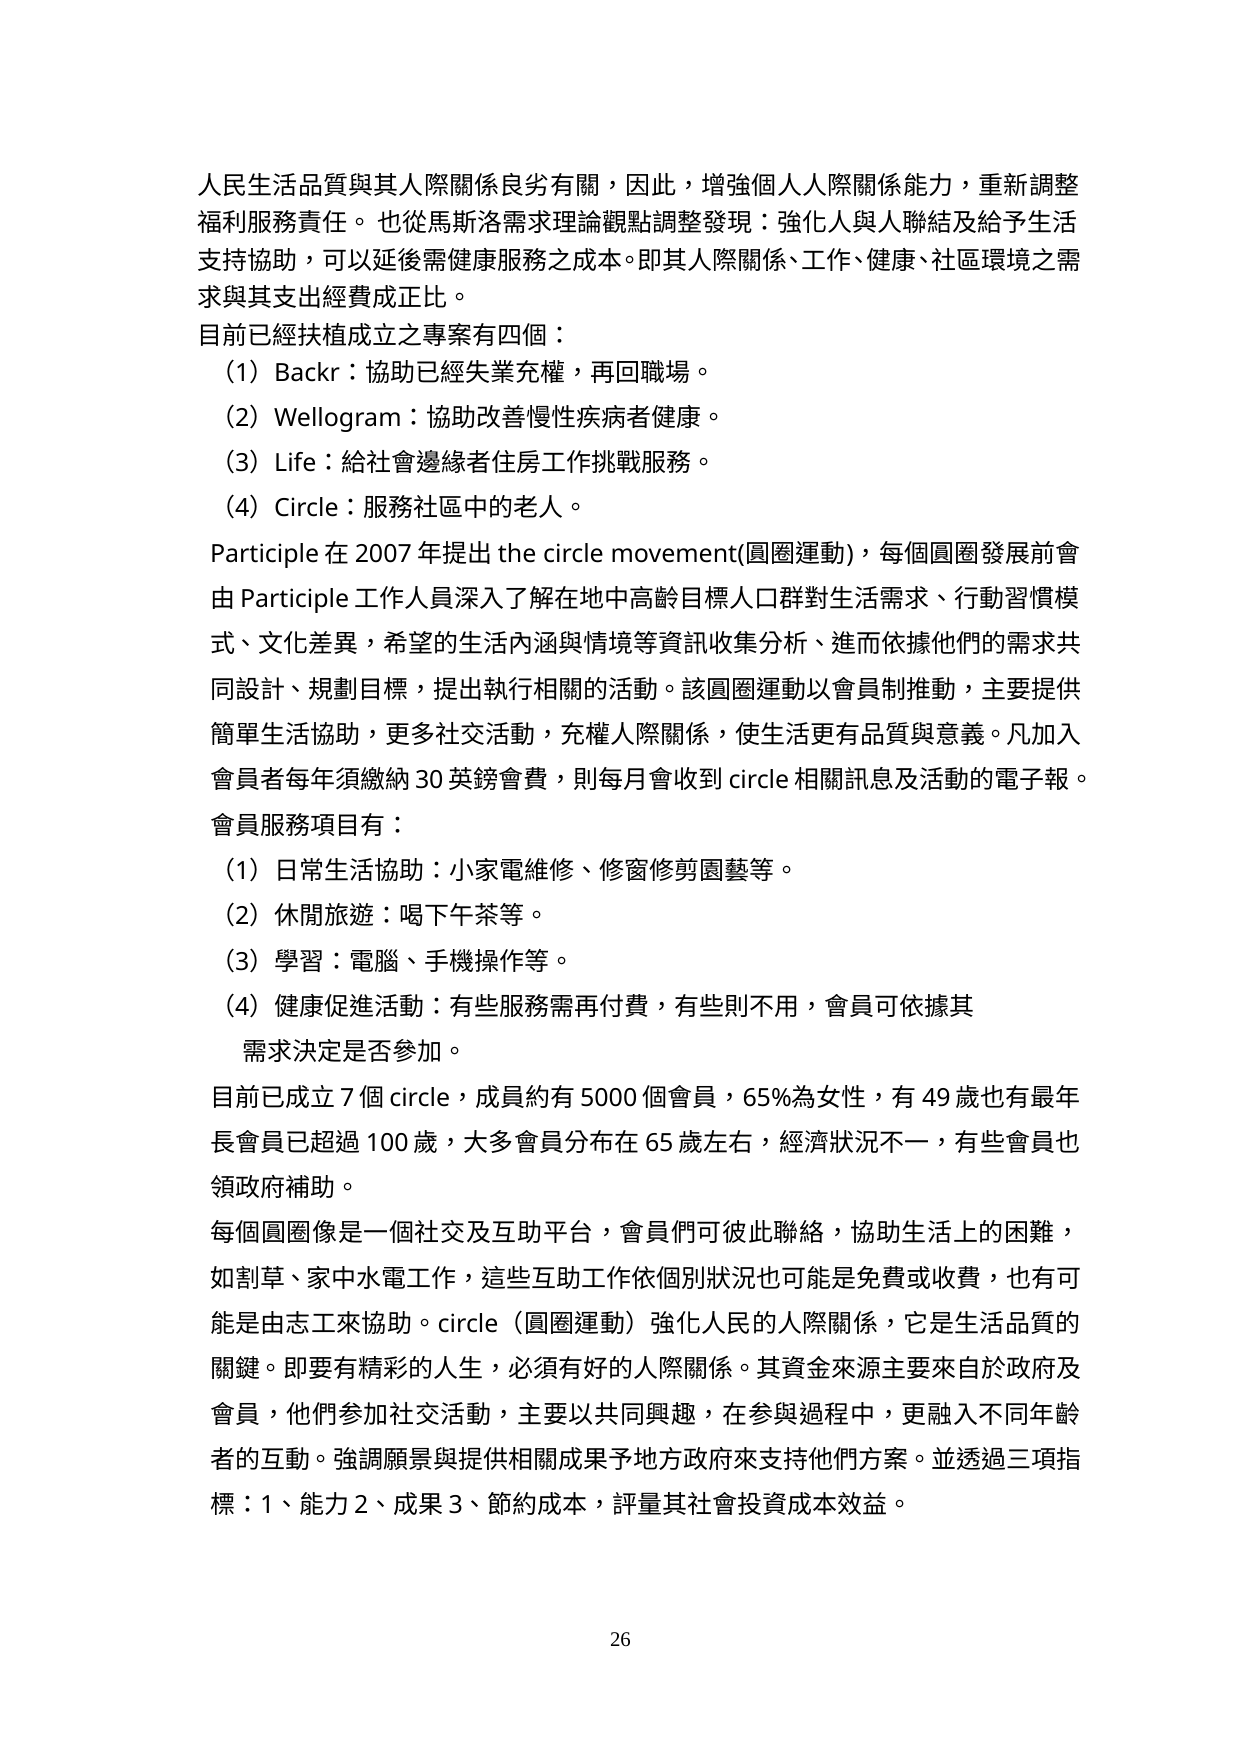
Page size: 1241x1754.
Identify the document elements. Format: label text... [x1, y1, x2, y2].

text （3）Life：給社會邊緣者住房工作挑戰服務。 [210, 443, 1081, 479]
text 人民生活品質與其人際關係良劣有關，因此，增強個人人際關係能力，重新調整福利服務責任。 也從馬斯洛需求理論觀點調整發現：強化人與人聯結及給予生活支持協助，可以延後需健康服務之成本。即其人際關係、工作、健康、社區環境之需求與其支出經費成正比。 [197, 164, 1081, 314]
text （4）Circle：服務社區中的老人。 [210, 488, 1081, 524]
text （2）Wellogram：協助改善慢性疾病者健康。 [210, 397, 1081, 433]
text 會員服務項目有： [210, 805, 1081, 841]
text （2）休閒旅遊：喝下午茶等。 [210, 896, 1081, 932]
text （1）Backr：協助已經失業充權，再回職場。 [210, 352, 1081, 388]
text （1）日常生活協助：小家電維修、修窗修剪園藝等。 [210, 850, 1081, 887]
text 每個圓圈像是一個社交及互助平台，會員們可彼此聯絡，協助生活上的困難，如割草、家中水電工作，這些互助工作依個別狀況也可能是免費或收費，也有可能是由志工來協助。circle（圓圈運動）強化人民的人際關係，它是生活品質的關鍵。即要有精彩的人生，必須有好的人際關係。其資金來源主要來自於政府及會員，他們参加社交活動，主要以共同興趣，在参與過程中，更融入不同年齡者的互動。強調願景與提供相關成果予地方政府來支持他們方案。並透過三項指標：1、能力2、成果3、節約成本，評量其社會投資成本效益。 [210, 1213, 1081, 1521]
text 需求決定是否參加。 [210, 1032, 1081, 1068]
text （4）健康促進活動：有些服務需再付費，有些則不用，會員可依據其 [210, 986, 1081, 1023]
text Participle在2007年提出the circle movement(圓圈運動)，每個圓圈發展前會由Participle工作人員深入了解在地中高齡目標人口群對生活需求、行動習慣模式、文化差異，希望的生活內涵與情境等資訊收集分析、進而依據他們的需求共同設計、規劃目標，提出執行相關的活動。該圓圈運動以會員制推動，主要提供簡單生活協助，更多社交活動，充權人際關係，使生活更有品質與意義。凡加入會員者每年須繳納30英鎊會費，則每月會收到circle相關訊息及活動的電子報。 [210, 533, 1081, 796]
text （3）學習：電腦、手機操作等。 [210, 941, 1081, 977]
text 目前已成立7個circle，成員約有5000個會員，65%為女性，有49歲也有最年長會員已超過100歲，大多會員分布在65歲左右，經濟狀況不一，有些會員也領政府補助。 [210, 1077, 1081, 1204]
text 目前已經扶植成立之專案有四個： [197, 314, 1081, 352]
